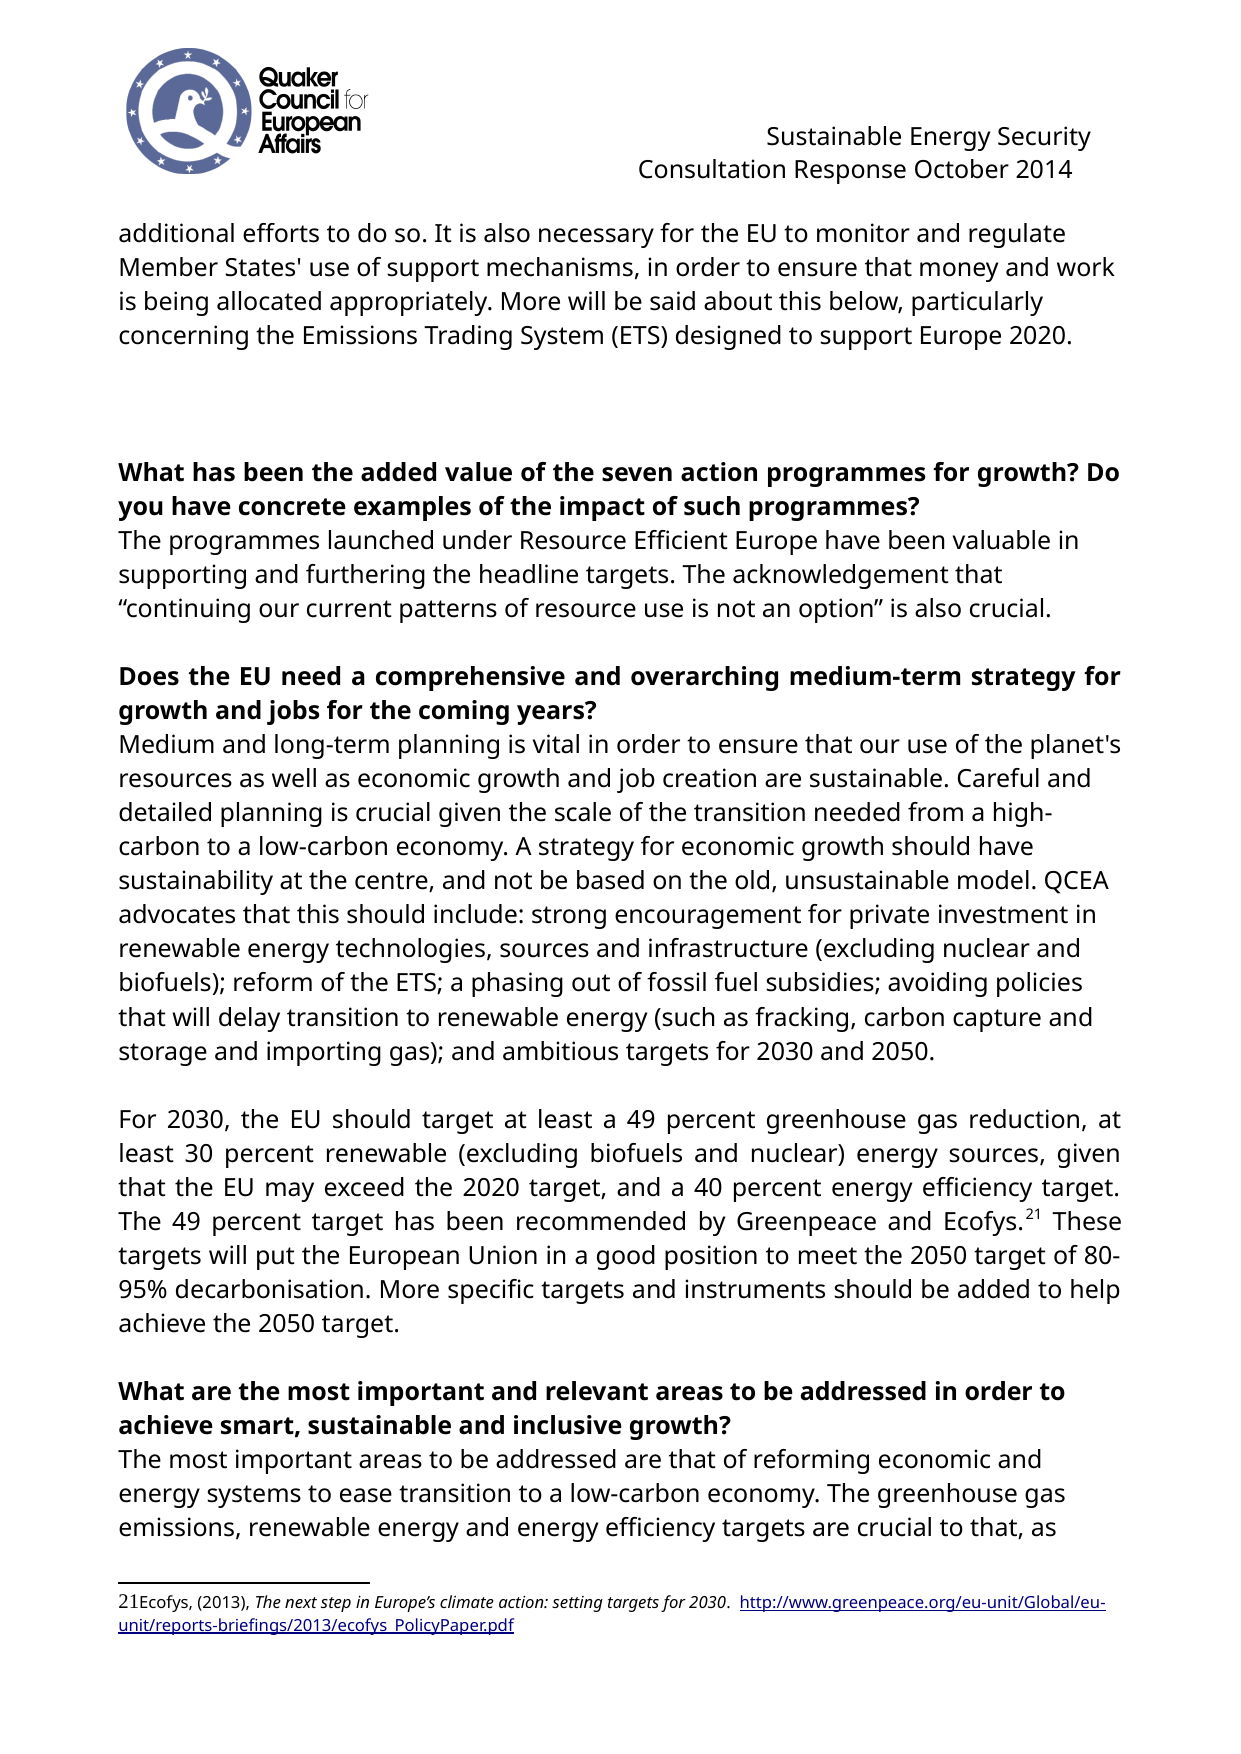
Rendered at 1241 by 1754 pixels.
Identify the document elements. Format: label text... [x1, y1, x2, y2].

text additional efforts to do so. It is also necessary for the EU to monitor and regulate Member States' use of support mechanisms, in order to ensure that money and work is being allocated appropriately. More will be said about this below, particularly concerning the Emissions Trading System (ETS) designed to support Europe 2020. [118, 216, 1122, 352]
text Ecofys, (2013), The next step in Europe’s climate action: setting targets for 2030. http://www.greenpeace.org/eu-unit/Global/eu-unit/reports-briefings/2013/ecofys_PolicyPaper.pdf [118, 1589, 1122, 1636]
text Does the EU need a comprehensive and overarching medium-term strategy for growth and jobs for the coming years? [118, 658, 1122, 727]
text The programmes launched under Resource Efficient Europe have been valuable in supporting and furthering the headline targets. The acknowledgement that “continuing our current patterns of resource use is not an option” is also crucial. [118, 522, 1122, 624]
text For 2030, the EU should target at least a 49 percent greenhouse gas reduction, at least 30 percent renewable (excluding biofuels and nuclear) energy sources, given that the EU may exceed the 2020 target, and a 40 percent energy efficiency target. The 49 percent target has been recommended by Greenpeace and Ecofys. These targets will put the European Union in a good position to meet the 2050 target of 80-95% decarbonisation. More specific targets and instruments should be added to help achieve the 2050 target. [118, 1101, 1122, 1340]
text The most important areas to be addressed are that of reforming economic and energy systems to ease transition to a low-carbon economy. The greenhouse gas emissions, renewable energy and energy efficiency targets are crucial to that, as [118, 1442, 1122, 1544]
text Medium and long-term planning is vital in order to ensure that our use of the planet's resources as well as economic growth and job creation are sustainable. Careful and detailed planning is crucial given the scale of the transition needed from a high-carbon to a low-carbon economy. A strategy for economic growth should have sustainability at the centre, and not be based on the old, unsustainable model. QCEA advocates that this should include: strong encouragement for private investment in renewable energy technologies, sources and infrastructure (excluding nuclear and biofuels); reform of the ETS; a phasing out of fossil fuel subsidies; avoiding policies that will delay transition to renewable energy (such as fracking, carbon capture and storage and importing gas); and ambitious targets for 2030 and 2050. [118, 727, 1122, 1067]
picture [126, 48, 369, 174]
text What are the most important and relevant areas to be addressed in order to achieve smart, sustainable and inclusive growth? [118, 1374, 1122, 1442]
text What has been the added value of the seven action programmes for growth? Do you have concrete examples of the impact of such programmes? [118, 454, 1122, 522]
